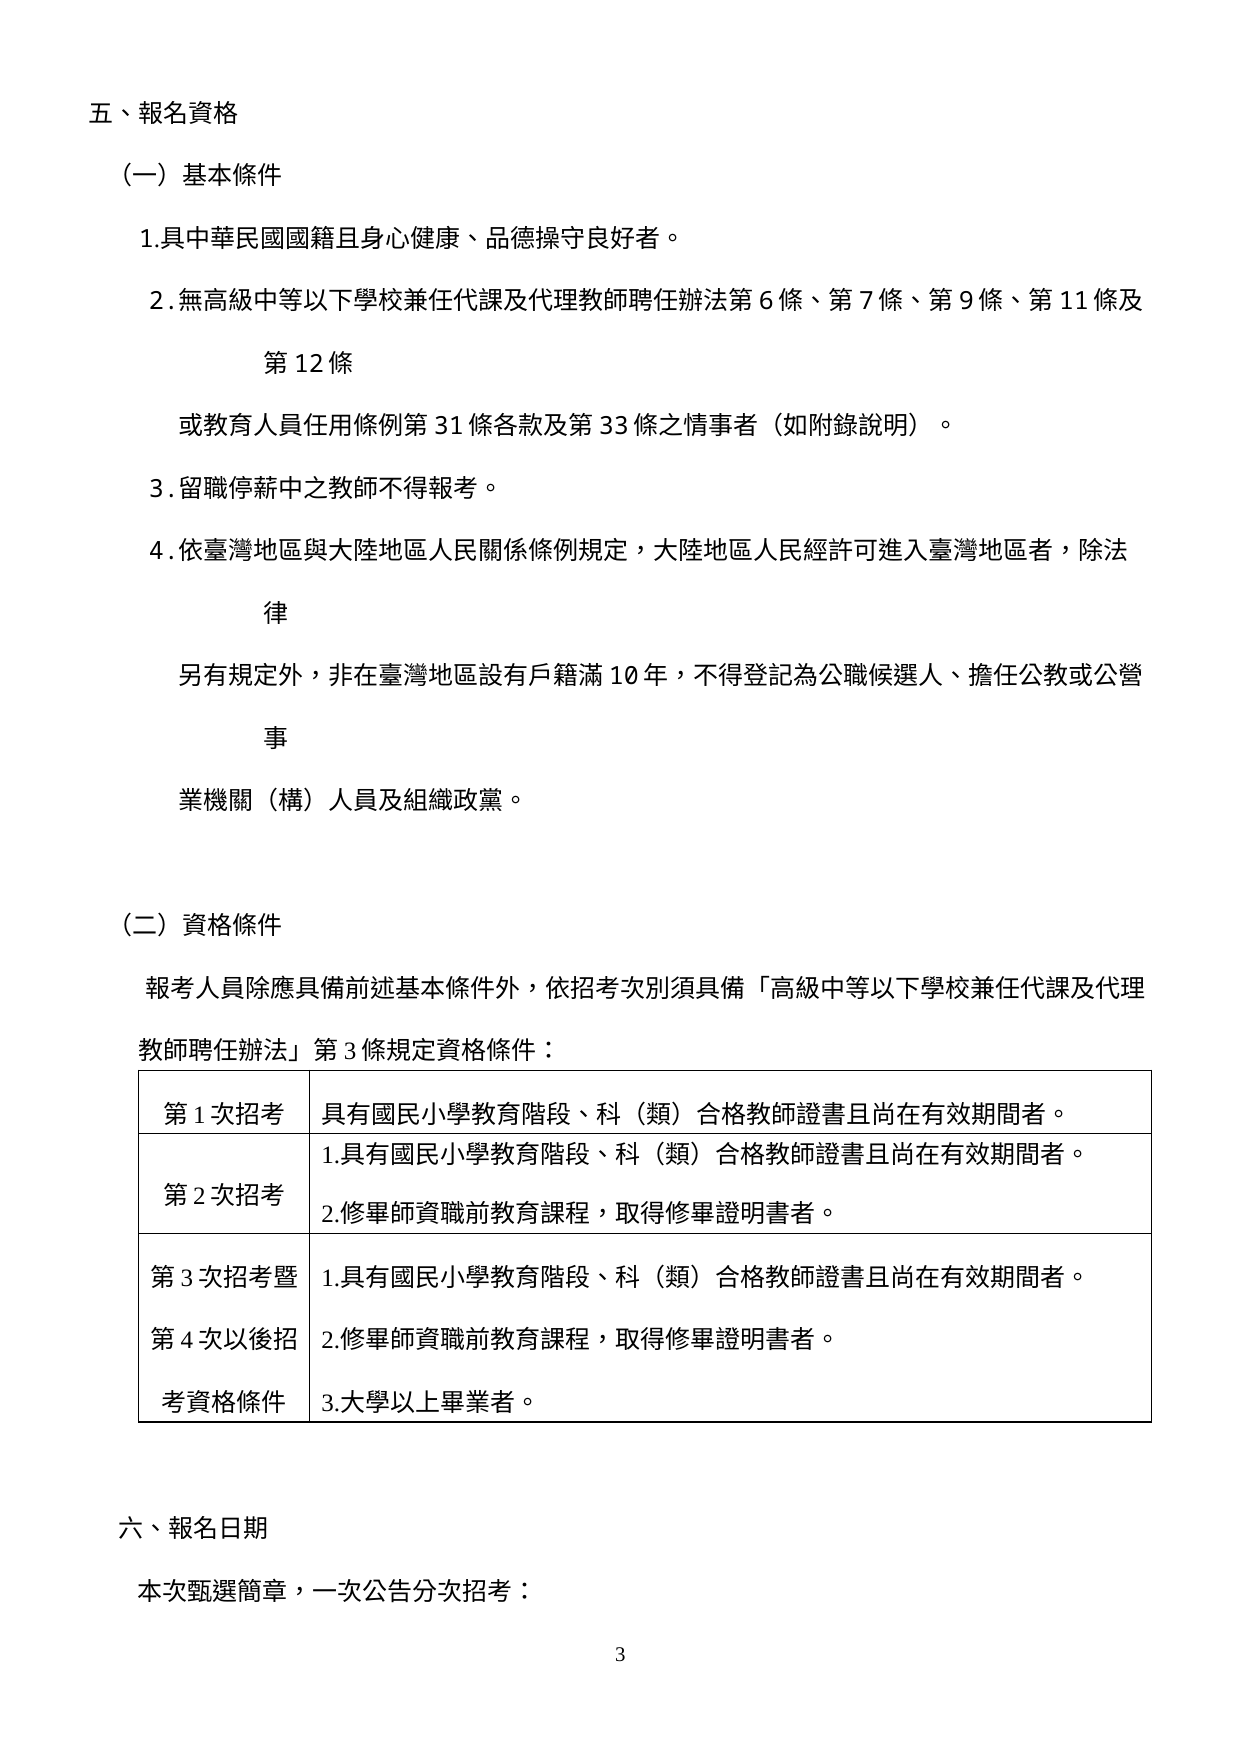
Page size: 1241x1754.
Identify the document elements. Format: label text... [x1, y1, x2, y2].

text 或教育人員任用條例第31條各款及第33條之情事者（如附錄說明）。 [89, 382, 1152, 444]
text 4.依臺灣地區與大陸地區人民關係條例規定，大陸地區人民經許可進入臺灣地區者，除法律 [89, 507, 1152, 632]
table_cell 1.具有國民小學教育階段、科（類）合格教師證書且尚在有效期間者。 2.修畢師資職前教育課程，取得修畢證明書者。 3.大學以上畢業者。 [310, 1234, 1151, 1421]
table_header 第1次招考 [139, 1071, 309, 1133]
text 2.無高級中等以下學校兼任代課及代理教師聘任辦法第6條、第7條、第9條、第11條及第12條 [89, 257, 1152, 382]
text 業機關（構）人員及組織政黨。 [89, 757, 1152, 819]
text （二）資格條件 [89, 882, 1152, 944]
text 五、報名資格 [89, 69, 1152, 132]
table_cell 1.具有國民小學教育階段、科（類）合格教師證書且尚在有效期間者。 2.修畢師資職前教育課程，取得修畢證明書者。 [310, 1134, 1151, 1233]
text 另有規定外，非在臺灣地區設有戶籍滿10年，不得登記為公職候選人、擔任公教或公營事 [89, 632, 1152, 757]
text 本次甄選簡章，一次公告分次招考： [118, 1547, 1122, 1610]
text 1.具中華民國國籍且身心健康、品德操守良好者。 [89, 194, 1152, 257]
text 六、報名日期 [118, 1485, 1122, 1547]
table_cell 第2次招考 [139, 1134, 309, 1233]
table_cell 第3次招考暨 第4次以後招考資格條件 [139, 1234, 309, 1421]
table_header 具有國民小學教育階段、科（類）合格教師證書且尚在有效期間者。 [310, 1071, 1151, 1133]
text 報考人員除應具備前述基本條件外，依招考次別須具備「高級中等以下學校兼任代課及代理教師聘任辦法」第3條規定資格條件： [89, 944, 1152, 1069]
text （一）基本條件 [89, 132, 1152, 194]
text 3.留職停薪中之教師不得報考。 [89, 444, 1152, 507]
